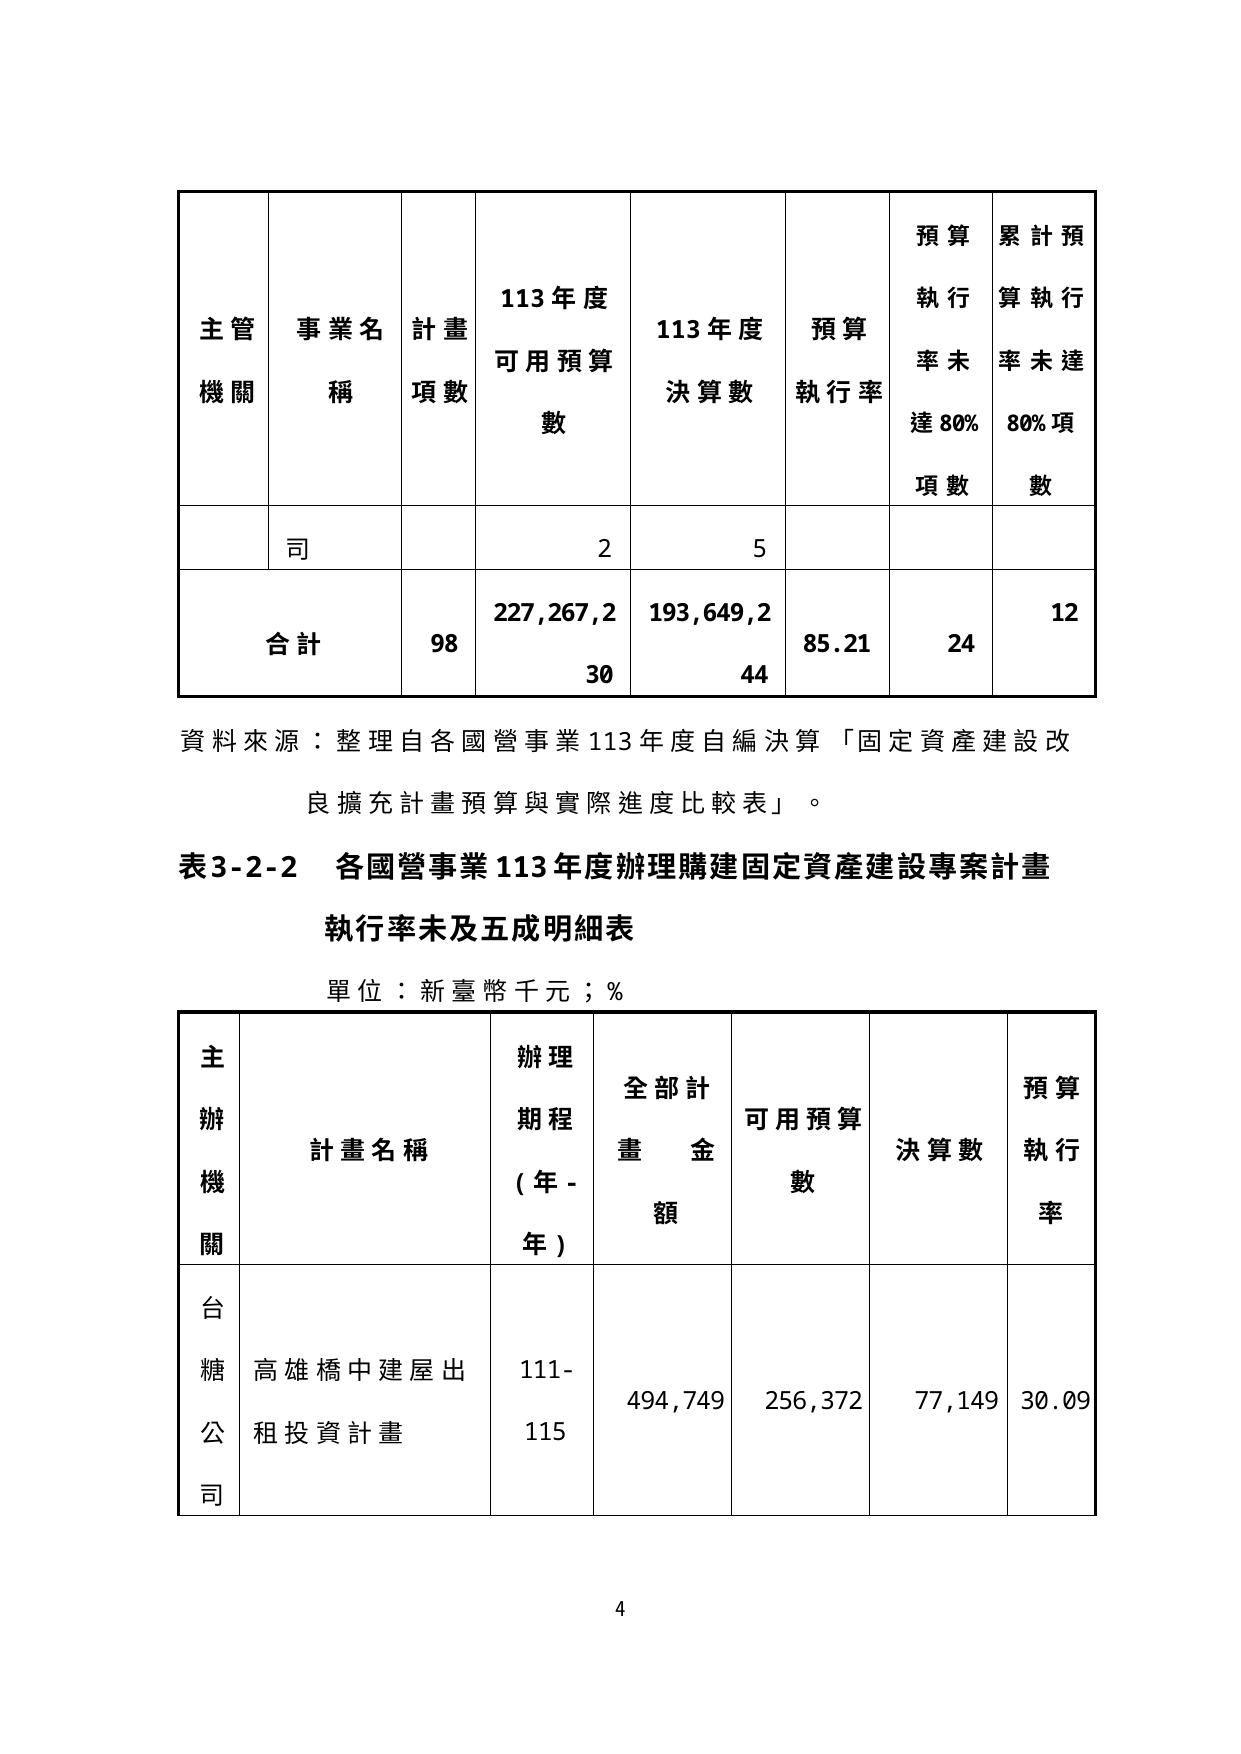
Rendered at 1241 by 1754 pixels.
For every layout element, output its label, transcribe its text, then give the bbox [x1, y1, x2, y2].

text 表3-2-2 各國營事業113年度辦理購建固定資產建設專案計畫執行率未及五成明細表 單位：新臺幣千元；% [177, 823, 1078, 1010]
table_header 主管 機關 [180, 193, 268, 505]
table_cell 2 [476, 506, 630, 569]
table_cell 193,649,244 [631, 570, 785, 695]
table_header 預算 執行率 [786, 193, 889, 505]
table_header 預算執行率未達80%項數 [890, 193, 992, 505]
table_cell 85.21 [786, 570, 889, 695]
table_cell 高雄橋中建屋出租投資計畫 [240, 1265, 490, 1514]
table_cell 98 [402, 570, 475, 695]
table_header 主辦 機關 [180, 1014, 239, 1263]
table_cell 12 [993, 570, 1094, 695]
table_cell 24 [890, 570, 992, 695]
table_cell 5 [631, 506, 785, 569]
table_cell [402, 506, 475, 569]
table_cell 合計 [180, 570, 401, 695]
table_header 辦理期程 (年-年) [491, 1014, 593, 1263]
table_cell [890, 506, 992, 569]
table_cell 30.09 [1008, 1265, 1094, 1514]
table_cell 台糖公司 [180, 1265, 239, 1514]
table_header 事業名稱 [269, 193, 401, 505]
table_cell 77,149 [870, 1265, 1007, 1514]
table_cell 494,749 [594, 1265, 731, 1514]
table_cell 司 [269, 506, 401, 569]
table_header 計畫 項數 [402, 193, 475, 505]
table_cell 256,372 [732, 1265, 869, 1514]
table_header 決算數 [870, 1014, 1007, 1263]
table_header 113年度 決算數 [631, 193, 785, 505]
table_header 可用預算數 [732, 1014, 869, 1263]
table_header 113年度 可用預算數 [476, 193, 630, 505]
table_cell 227,267,230 [476, 570, 630, 695]
table_header 計畫名稱 [240, 1014, 490, 1263]
table_cell [180, 506, 268, 569]
table_header 全部計畫 金額 [594, 1014, 731, 1263]
text 資料來源：整理自各國營事業113年度自編決算「固定資產建設改良擴充計畫預算與實際進度比較表」。 [177, 698, 1092, 823]
table_cell [786, 506, 889, 569]
table_cell [993, 506, 1094, 569]
table_header 預算執行率 [1008, 1014, 1094, 1263]
table_cell 111-115 [491, 1265, 593, 1514]
table_header 累計預算執行率未達80%項數 [993, 193, 1094, 505]
